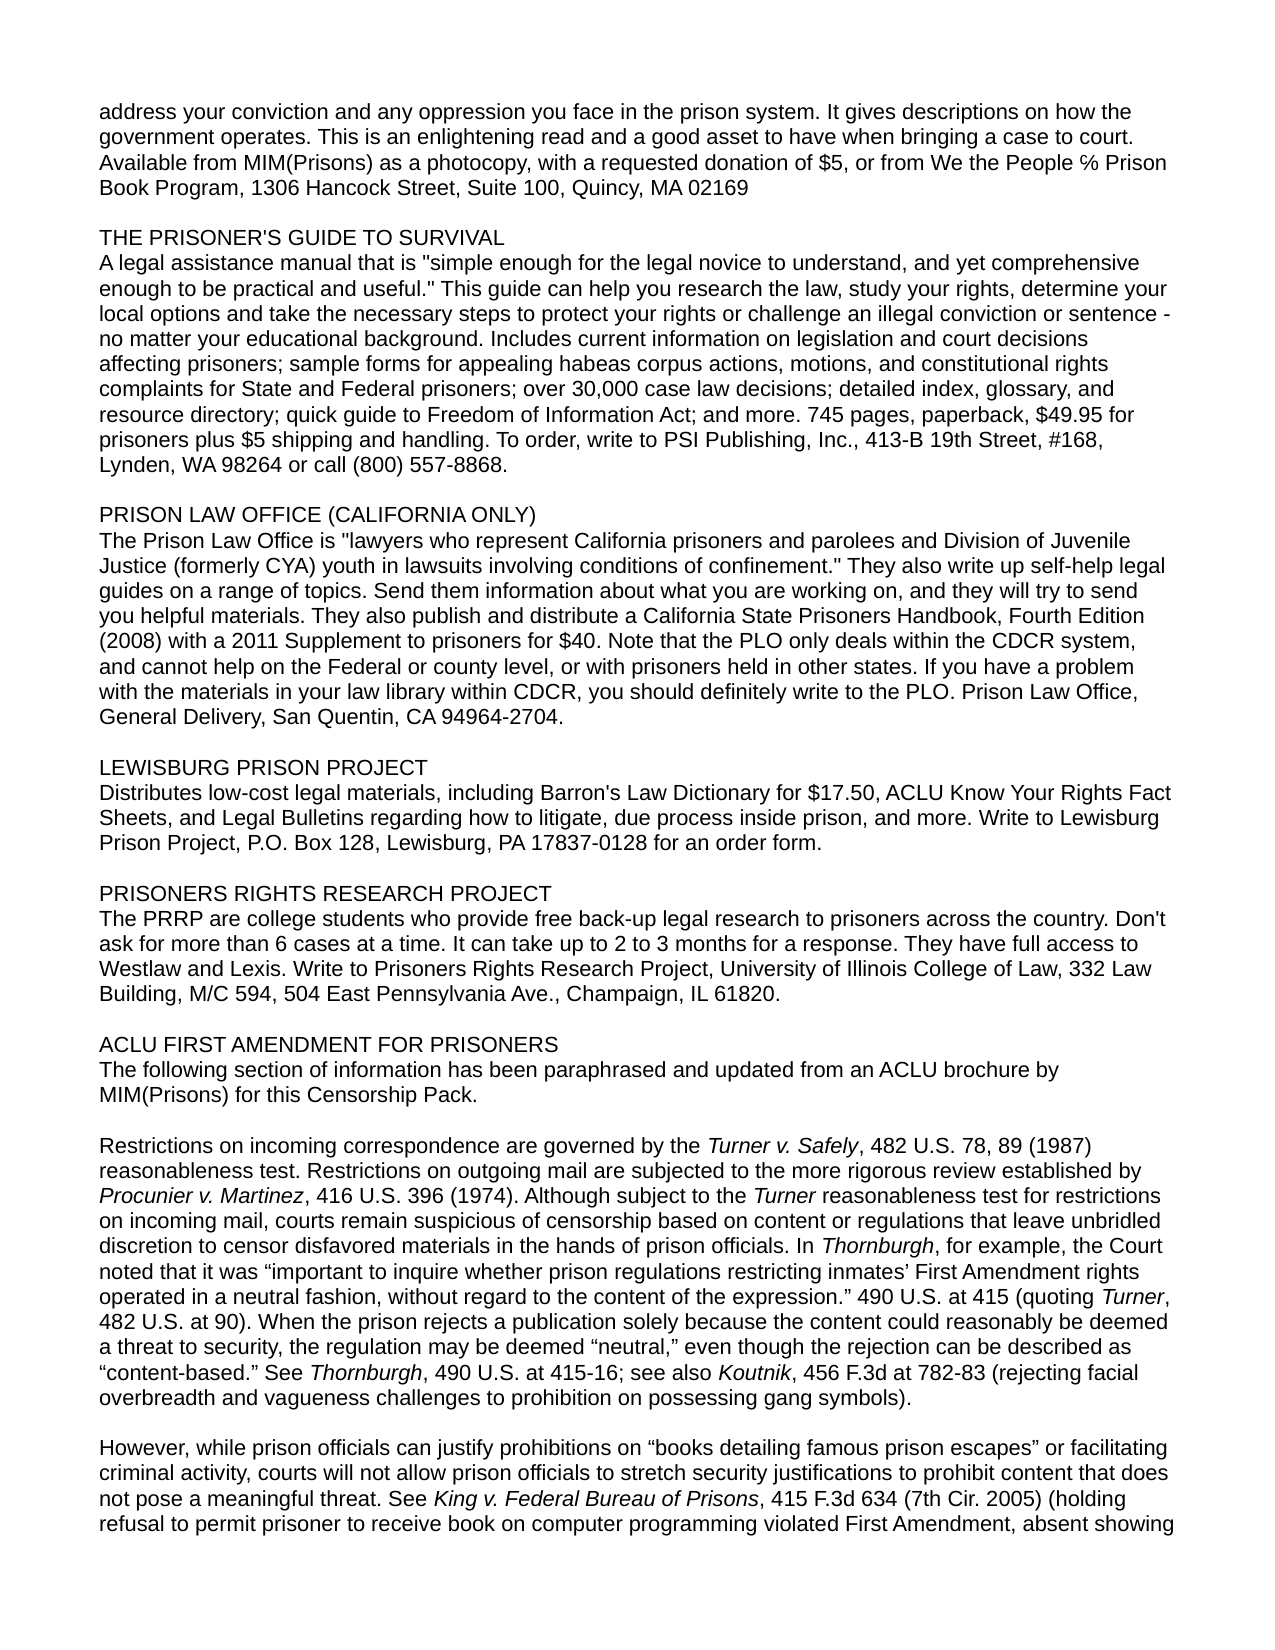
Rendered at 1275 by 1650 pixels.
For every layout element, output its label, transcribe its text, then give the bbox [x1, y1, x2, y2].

text The following section of information has been paraphrased and updated from an ACLU brochure by MIM(Prisons) for this Censorship Pack. [99, 1057, 1176, 1107]
text ACLU FIRST AMENDMENT FOR PRISONERS [99, 1032, 1176, 1057]
text The PRRP are college students who provide free back-up legal research to prisoners across the country. Don't ask for more than 6 cases at a time. It can take up to 2 to 3 months for a response. They have full access to Westlaw and Lexis. Write to Prisoners Rights Research Project, University of Illinois College of Law, 332 Law Building, M/C 594, 504 East Pennsylvania Ave., Champaign, IL 61820. [99, 906, 1176, 1006]
text PRISONERS RIGHTS RESEARCH PROJECT [99, 880, 1176, 906]
text address your conviction and any oppression you face in the prison system. It gives descriptions on how the government operates. This is an enlightening read and a good asset to have when bringing a case to court. Available from MIM(Prisons) as a photocopy, with a requested donation of $5, or from We the People ℅ Prison Book Program, 1306 Hancock Street, Suite 100, Quincy, MA 02169 [99, 99, 1176, 200]
text THE PRISONER'S GUIDE TO SURVIVAL [99, 225, 1176, 250]
text However, while prison officials can justify prohibitions on “books detailing famous prison escapes” or facilitating criminal activity, courts will not allow prison officials to stretch security justifications to prohibit content that does not pose a meaningful threat. See King v. Federal Bureau of Prisons, 415 F.3d 634 (7th Cir. 2005) (holding refusal to permit prisoner to receive book on computer programming violated First Amendment, absent showing [99, 1435, 1176, 1536]
text Distributes low-cost legal materials, including Barron's Law Dictionary for $17.50, ACLU Know Your Rights Fact Sheets, and Legal Bulletins regarding how to litigate, due process inside prison, and more. Write to Lewisburg Prison Project, P.O. Box 128, Lewisburg, PA 17837-0128 for an order form. [99, 779, 1176, 855]
text LEWISBURG PRISON PROJECT [99, 754, 1176, 779]
text The Prison Law Office is "lawyers who represent California prisoners and parolees and Division of Juvenile Justice (formerly CYA) youth in lawsuits involving conditions of confinement." They also write up self-help legal guides on a range of topics. Send them information about what you are working on, and they will try to send you helpful materials. They also publish and distribute a California State Prisoners Handbook, Fourth Edition (2008) with a 2011 Supplement to prisoners for $40. Note that the PLO only deals within the CDCR system, and cannot help on the Federal or county level, or with prisoners held in other states. If you have a problem with the materials in your law library within CDCR, you should definitely write to the PLO. Prison Law Office, General Delivery, San Quentin, CA 94964-2704. [99, 527, 1176, 729]
text A legal assistance manual that is "simple enough for the legal novice to understand, and yet comprehensive enough to be practical and useful." This guide can help you research the law, study your rights, determine your local options and take the necessary steps to protect your rights or challenge an illegal conviction or sentence - no matter your educational background. Includes current information on legislation and court decisions affecting prisoners; sample forms for appealing habeas corpus actions, motions, and constitutional rights complaints for State and Federal prisoners; over 30,000 case law decisions; detailed index, glossary, and resource directory; quick guide to Freedom of Information Act; and more. 745 pages, paperback, $49.95 for prisoners plus $5 shipping and handling. To order, write to PSI Publishing, Inc., 413-B 19th Street, #168, Lynden, WA 98264 or call (800) 557-8868. [99, 250, 1176, 477]
text PRISON LAW OFFICE (CALIFORNIA ONLY) [99, 502, 1176, 527]
text Restrictions on incoming correspondence are governed by the Turner v. Safely, 482 U.S. 78, 89 (1987) reasonableness test. Restrictions on outgoing mail are subjected to the more rigorous review established by Procunier v. Martinez, 416 U.S. 396 (1974). Although subject to the Turner reasonableness test for restrictions on incoming mail, courts remain suspicious of censorship based on content or regulations that leave unbridled discretion to censor disfavored materials in the hands of prison officials. In Thornburgh, for example, the Court noted that it was “important to inquire whether prison regulations restricting inmates’ First Amendment rights operated in a neutral fashion, without regard to the content of the expression.” 490 U.S. at 415 (quoting Turner, 482 U.S. at 90). When the prison rejects a publication solely because the content could reasonably be deemed a threat to security, the regulation may be deemed “neutral,” even though the rejection can be described as “content-based.” See Thornburgh, 490 U.S. at 415-16; see also Koutnik, 456 F.3d at 782-83 (rejecting facial overbreadth and vagueness challenges to prohibition on possessing gang symbols). [99, 1132, 1176, 1410]
